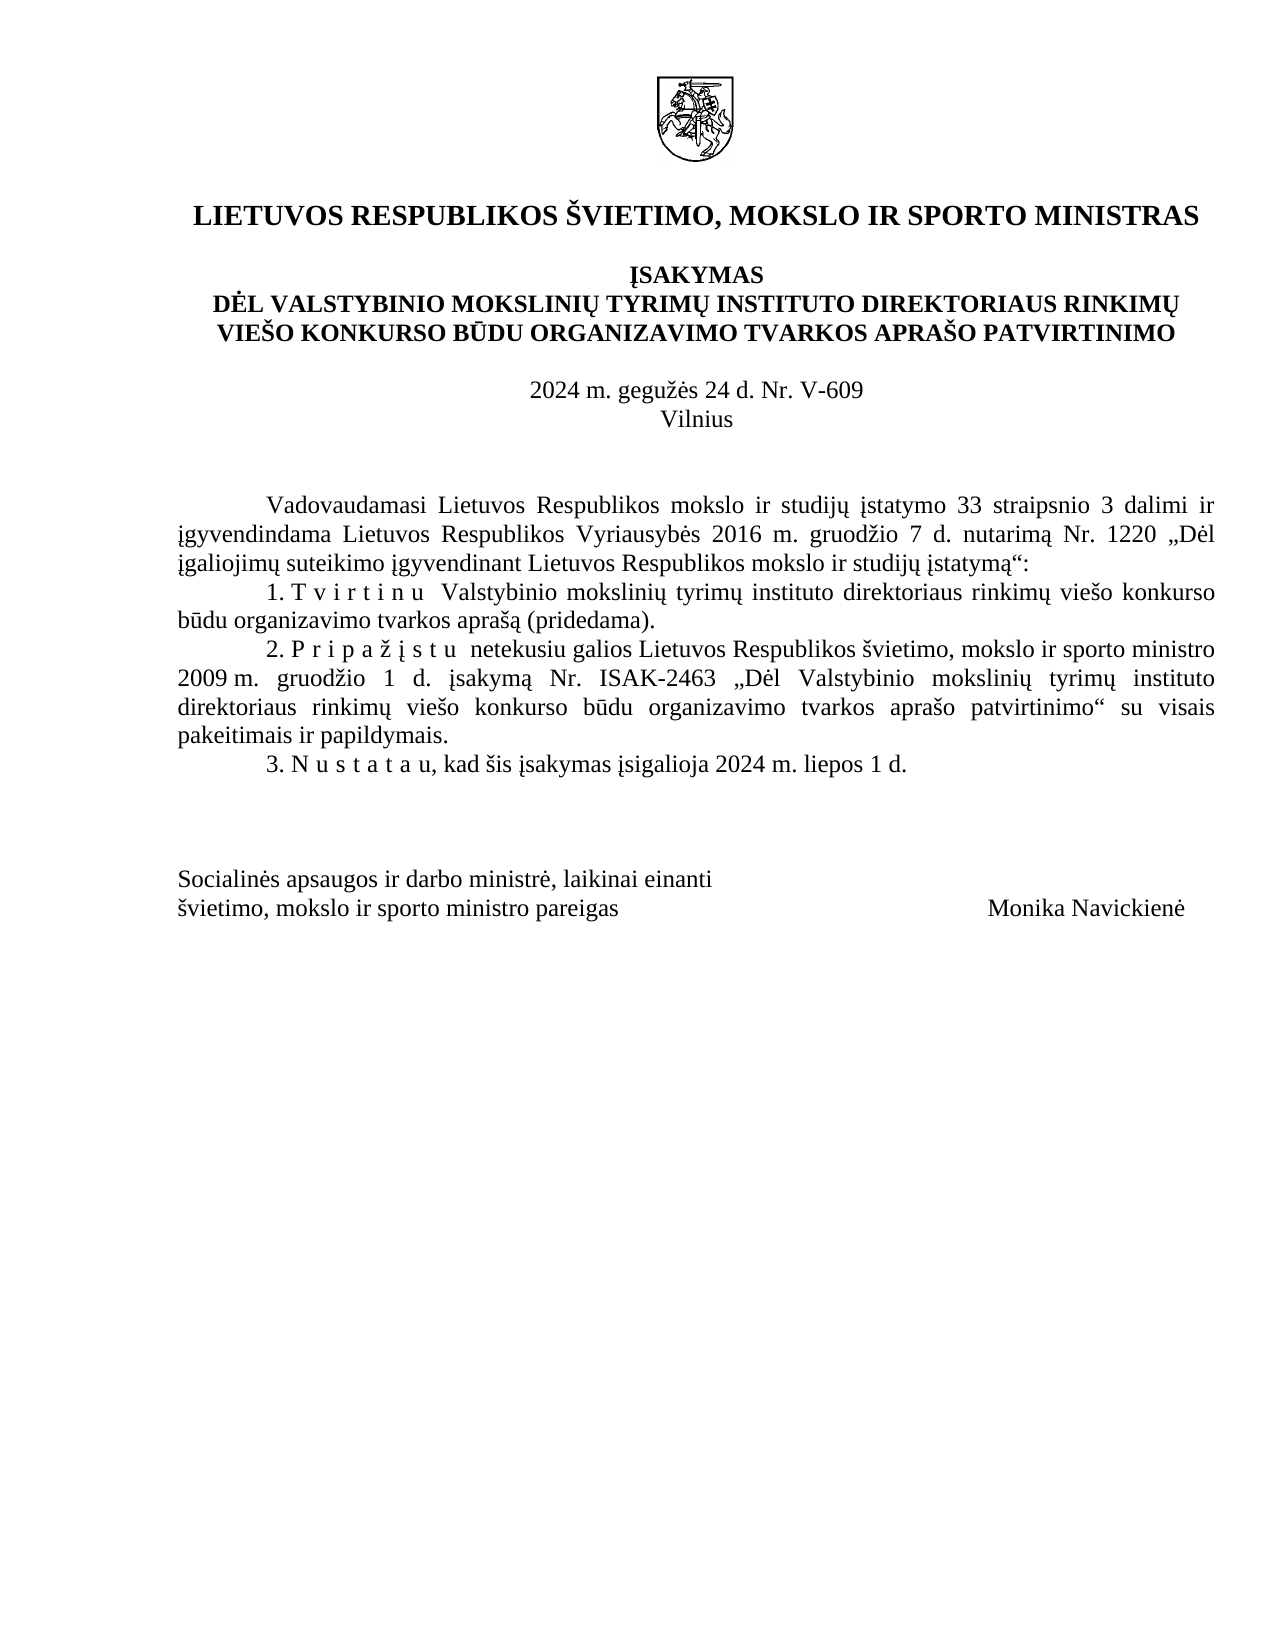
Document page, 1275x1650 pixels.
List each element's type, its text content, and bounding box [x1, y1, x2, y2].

text Socialinės apsaugos ir darbo ministrė, laikinai einanti [177, 864, 1216, 893]
text 2. Pripažįstu netekusiu galios Lietuvos Respublikos švietimo, mokslo ir sporto ministro 2009 m. gruodžio 1 d. įsakymą Nr. ISAK-2463 „Dėl Valstybinio mokslinių tyrimų instituto direktoriaus rinkimų viešo konkurso būdu organizavimo tvarkos aprašo patvirtinimo“ su visais pakeitimais ir papildymais. [177, 634, 1216, 749]
text ĮSAKYMAS [177, 260, 1216, 289]
text 2024 m. gegužės 24 d. Nr. V-609 [177, 375, 1216, 404]
text 1. Tvirtinu Valstybinio mokslinių tyrimų instituto direktoriaus rinkimų viešo konkurso būdu organizavimo tvarkos aprašą (pridedama). [177, 577, 1216, 634]
text 3. Nustatau, kad šis įsakymas įsigalioja 2024 m. liepos 1 d. [177, 749, 1216, 778]
text švietimo, mokslo ir sporto ministro pareigas Monika Navickienė [177, 893, 1216, 922]
text Vilnius [177, 404, 1216, 433]
text Vadovaudamasi Lietuvos Respublikos mokslo ir studijų įstatymo 33 straipsnio 3 dalimi ir įgyvendindama Lietuvos Respublikos Vyriausybės 2016 m. gruodžio 7 d. nutarimą Nr. 1220 „Dėl įgaliojimų suteikimo įgyvendinant Lietuvos Respublikos mokslo ir studijų įstatymą“: [177, 490, 1216, 577]
text DĖL VALSTYBINIO MOKSLINIŲ TYRIMŲ INSTITUTO DIREKTORIAUS RINKIMŲ VIEŠO KONKURSO BŪDU ORGANIZAVIMO TVARKOS APRAŠO PATVIRTINIMO [177, 289, 1216, 347]
text LIETUVOS RESPUBLIKOS ŠVIETIMO, MOKSLO IR SPORTO MINISTRAS [177, 198, 1216, 232]
